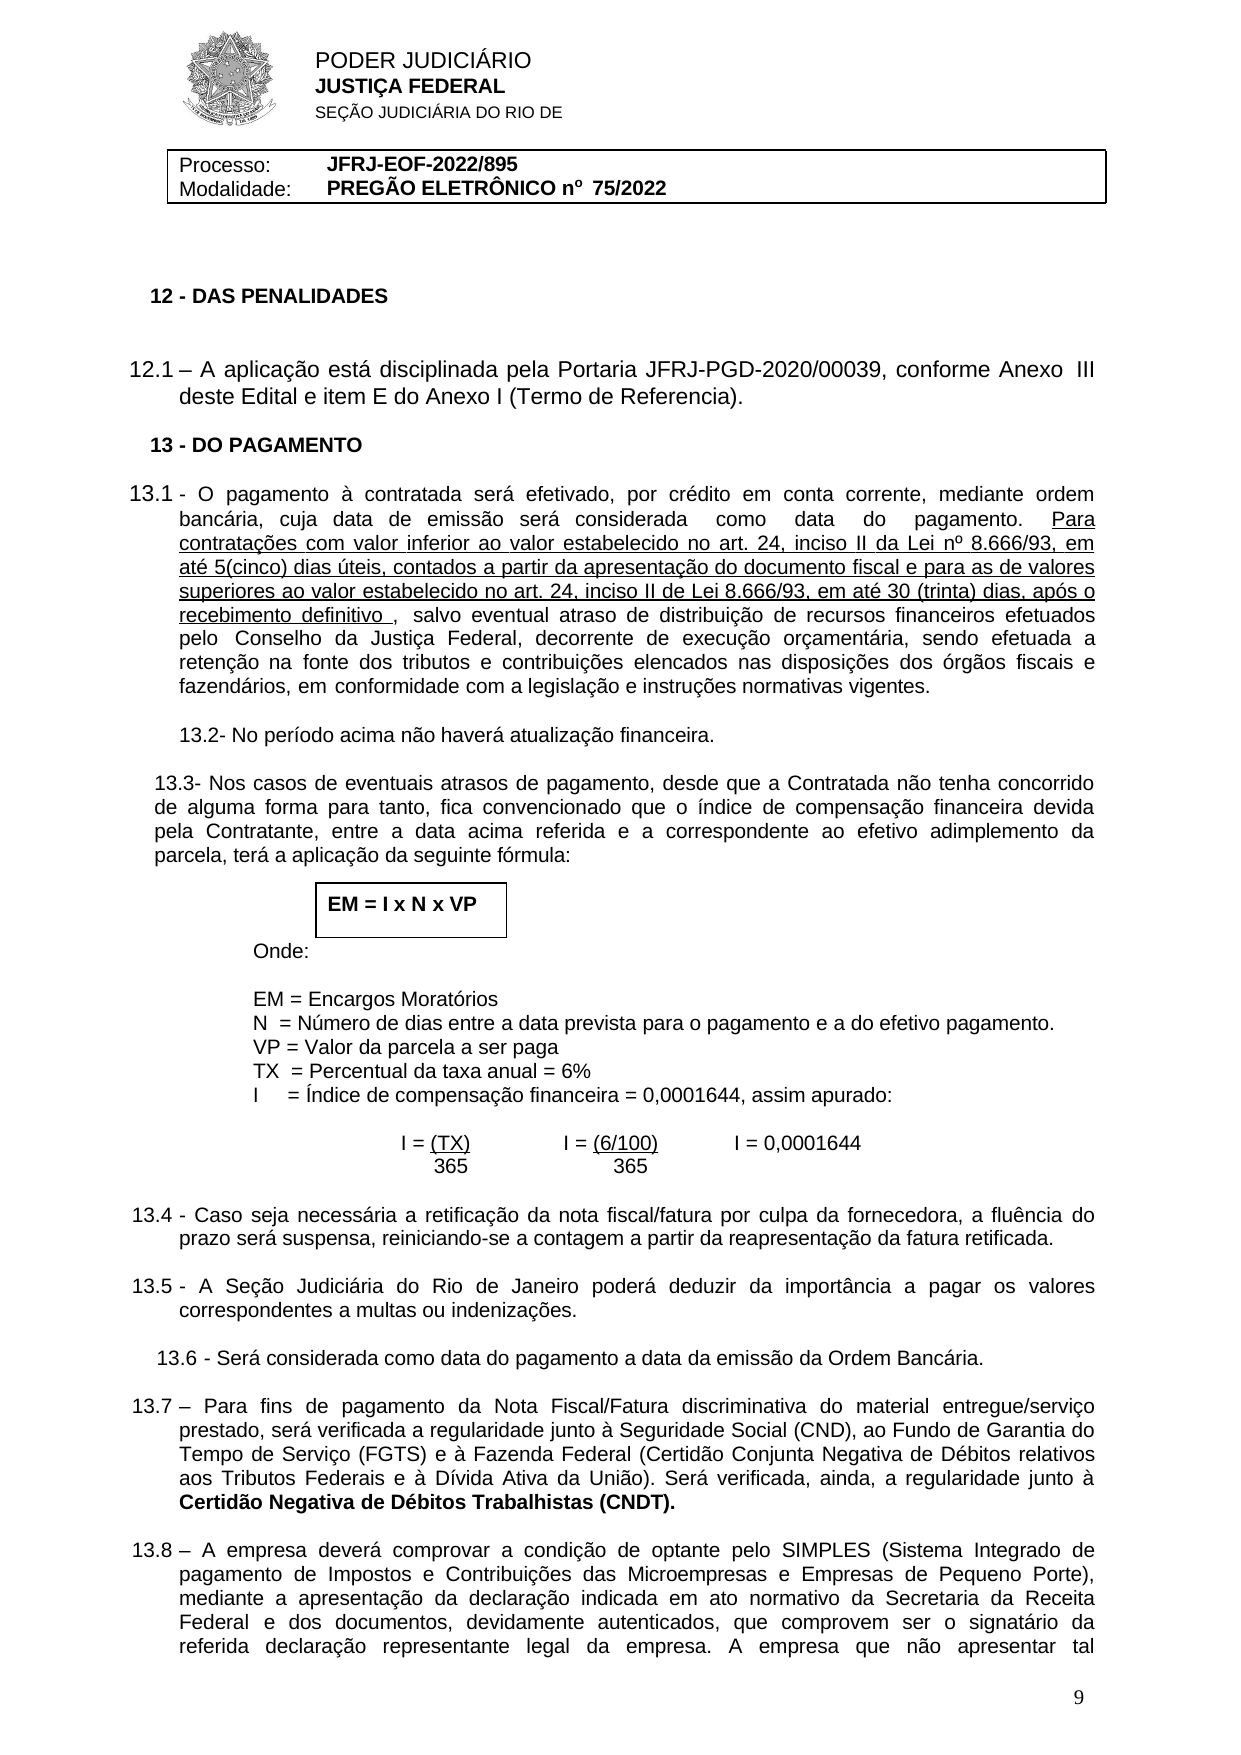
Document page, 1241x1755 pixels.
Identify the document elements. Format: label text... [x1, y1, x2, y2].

text TX = Percentual da taxa anual = 6% [253, 1058, 1120, 1082]
list – A aplicação está disciplinada pela Portaria JFRJ-PGD-2020/00039, conforme Anexo III deste Edital e item E do Anexo I (Termo de Referencia). [154, 356, 1095, 409]
table_header I = (TX) [395, 1123, 517, 1156]
list - DAS PENALIDADES [150, 284, 1120, 308]
text EM = Encargos Moratórios [253, 986, 1120, 1010]
text 13.2- No período acima não haverá atualização financeira. [179, 722, 1120, 746]
text EM = I x N x VP [327, 892, 506, 916]
table_cell [696, 1156, 868, 1188]
list – Para fins de pagamento da Nota Fiscal/Fatura discriminativa do material entregue/serviço prestado, será verificada a regularidade junto à Seguridade Social (CND), ao Fundo de Garantia do Tempo de Serviço (FGTS) e à Fazenda Federal (Certidão Conjunta Negativa de Débitos relativos aos Tributos Federais e à Dívida Ativa da União). Será verificada, ainda, a regularidade junto à Certidão Negativa de Débitos Trabalhistas (CNDT). [154, 1394, 1095, 1514]
list - Será considerada como data do pagamento a data da emissão da Ordem Bancária. [179, 1346, 1120, 1370]
list - Caso seja necessária a retificação da nota fiscal/fatura por culpa da fornecedora, a fluência do prazo será suspensa, reiniciando-se a contagem a partir da reapresentação da fatura retificada. [154, 1203, 1095, 1250]
table_cell 365 [517, 1156, 696, 1188]
list - A Seção Judiciária do Rio de Janeiro poderá deduzir da importância a pagar os valores correspondentes a multas ou indenizações. [154, 1274, 1095, 1322]
text I = Índice de compensação financeira = 0,0001644, assim apurado: [253, 1082, 1120, 1107]
list – A empresa deverá comprovar a condição de optante pelo SIMPLES (Sistema Integrado de pagamento de Impostos e Contribuições das Microempresas e Empresas de Pequeno Porte), mediante a apresentação da declaração indicada em ato normativo da Secretaria da Receita Federal e dos documentos, devidamente autenticados, que comprovem ser o signatário da referida declaração representante legal da empresa. A empresa que não apresentar tal comprovação de [154, 1538, 1095, 1658]
table_cell 365 [395, 1156, 517, 1188]
text 13.3- Nos casos de eventuais atrasos de pagamento, desde que a Contratada não tenha concorrido de alguma forma para tanto, fica convencionado que o índice de compensação financeira devida pela Contratante, entre a data acima referida e a correspondente ao efetivo adimplemento da parcela, terá a aplicação da seguinte fórmula: [154, 770, 1095, 867]
list - O pagamento à contratada será efetivado, por crédito em conta corrente, mediante ordem bancária, cuja data de emissão será considerada como data do pagamento. Para contratações com valor inferior ao valor estabelecido no art. 24, inciso II da Lei nº 8.666/93, em até 5(cinco) dias úteis, contados a partir da apresentação do documento fiscal e para as de valores superiores ao valor estabelecido no art. 24, inciso II de Lei 8.666/93, em até 30 (trinta) dias, após o recebimento definitivo , salvo eventual atraso de distribuição de recursos financeiros efetuados pelo Conselho da Justiça Federal, decorrente de execução orçamentária, sendo efetuada a retenção na fonte dos tributos e contribuições elencados nas disposições dos órgãos fiscais e fazendários, em conformidade com a legislação e instruções normativas vigentes. [154, 481, 1095, 698]
text Onde: [253, 939, 1120, 963]
table_header I = (6/100) [517, 1123, 696, 1156]
list - DO PAGAMENTO [150, 433, 1120, 457]
text N = Número de dias entre a data prevista para o pagamento e a do efetivo pagamento. VP = Valor da parcela a ser paga [253, 1010, 1062, 1058]
table_header I = 0,0001644 [696, 1123, 868, 1156]
